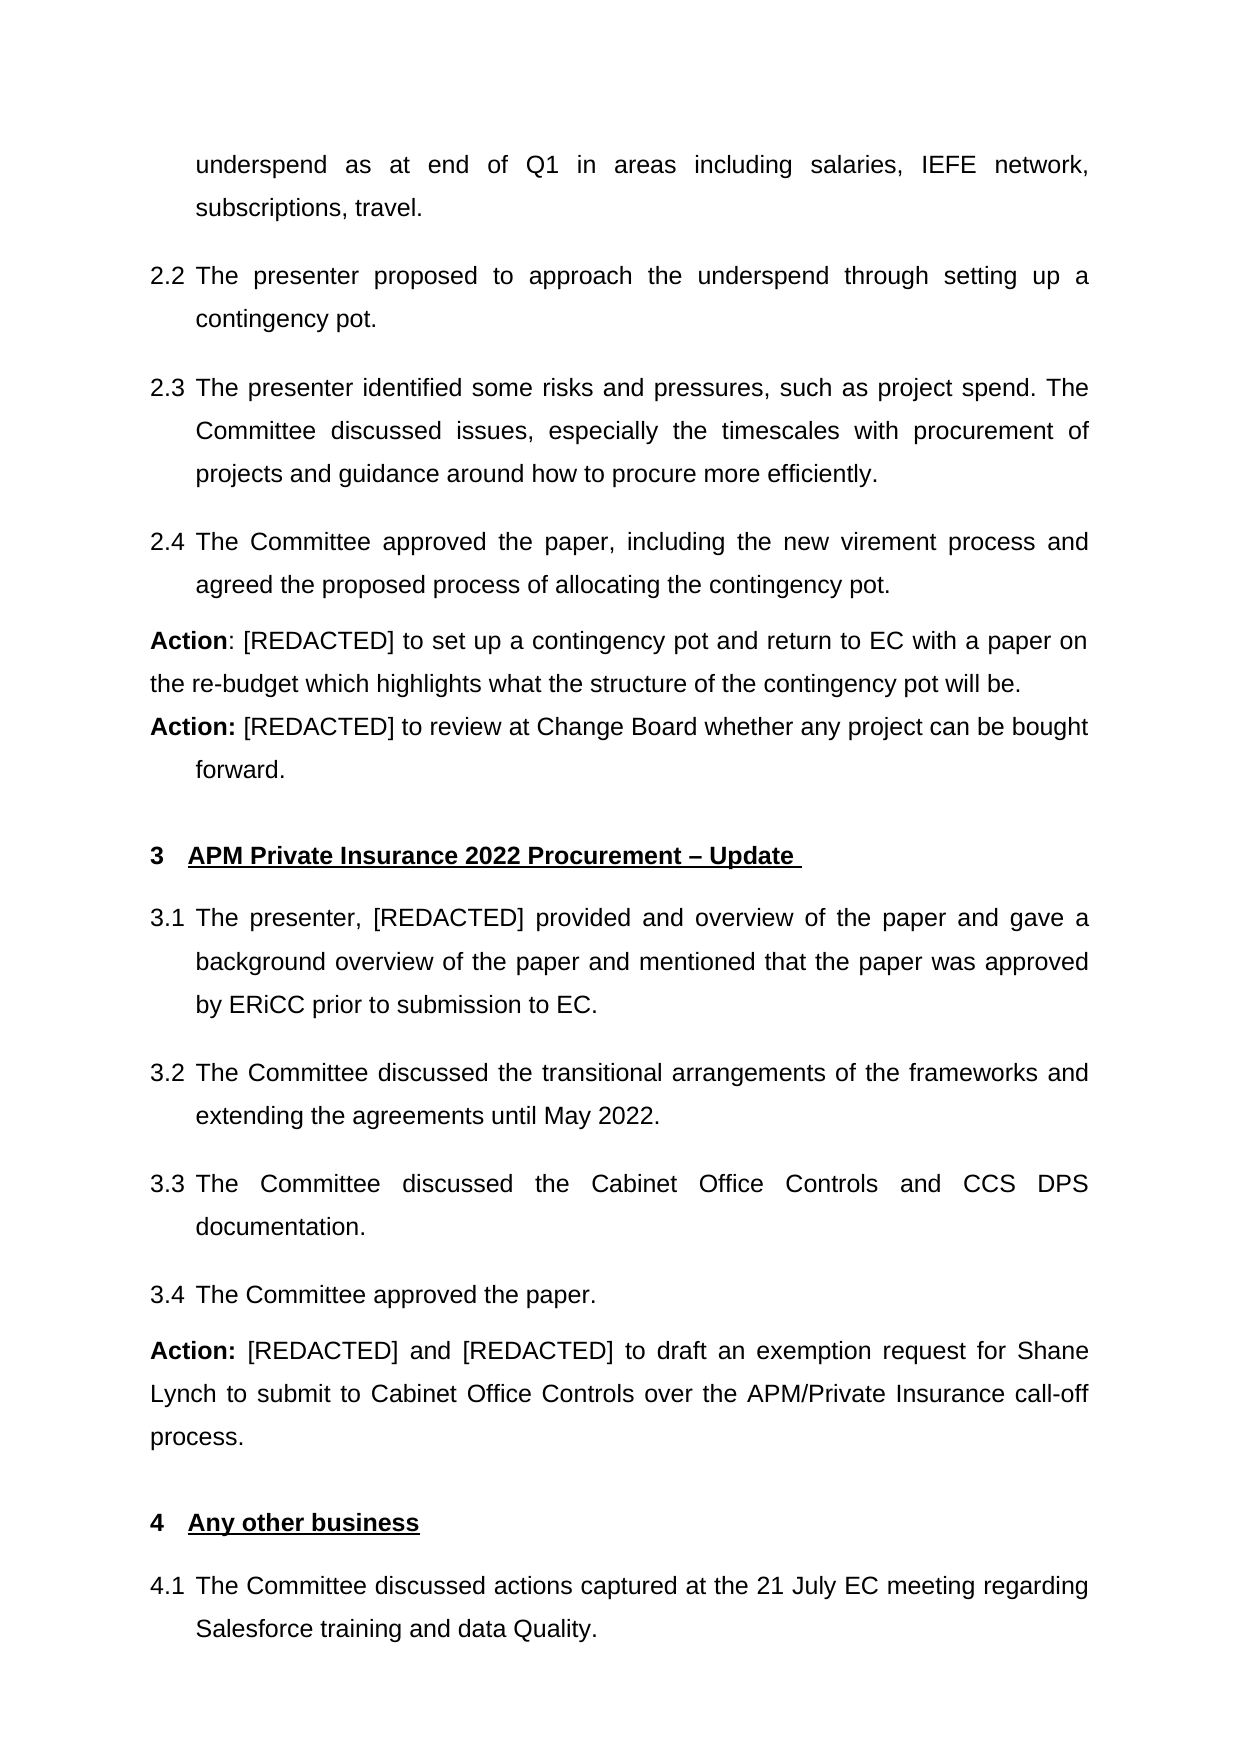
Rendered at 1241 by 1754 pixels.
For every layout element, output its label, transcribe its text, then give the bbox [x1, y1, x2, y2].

list underspend as at end of Q1 in areas including salaries, IEFE network, subscriptions, travel. [150, 150, 1090, 222]
list The Committee discussed the transitional arrangements of the frameworks and extending the agreements until May 2022. [150, 1058, 1090, 1130]
list The presenter identified some risks and pressures, such as project spend. The Committee discussed issues, especially the timescales with procurement of projects and guidance around how to procure more efficiently. [150, 372, 1090, 487]
list The Committee approved the paper. [150, 1280, 1090, 1309]
text Action: [REDACTED] to set up a contingency pot and return to EC with a paper on the re-budget which highlights what the structure of the contingency pot will be. [150, 626, 1090, 697]
text Action: [REDACTED] and [REDACTED] to draft an exemption request for Shane Lynch to submit to Cabinet Office Controls over the APM/Private Insurance call-off process. [150, 1336, 1090, 1451]
list The presenter, [REDACTED] provided and overview of the paper and gave a background overview of the paper and mentioned that the paper was approved by ERiCC prior to submission to EC. [150, 903, 1090, 1018]
list APM Private Insurance 2022 Procurement – Update [150, 841, 1090, 870]
list The Committee discussed the Cabinet Office Controls and CCS DPS documentation. [150, 1169, 1090, 1241]
list Any other business [150, 1508, 1090, 1537]
list The Committee discussed actions captured at the 21 July EC meeting regarding Salesforce training and data Quality. [150, 1571, 1090, 1642]
text Action: [REDACTED] to review at Change Board whether any project can be bought forward. [150, 712, 1090, 784]
list The presenter proposed to approach the underspend through setting up a contingency pot. [150, 261, 1090, 333]
list The Committee approved the paper, including the new virement process and agreed the proposed process of allocating the contingency pot. [150, 527, 1090, 599]
